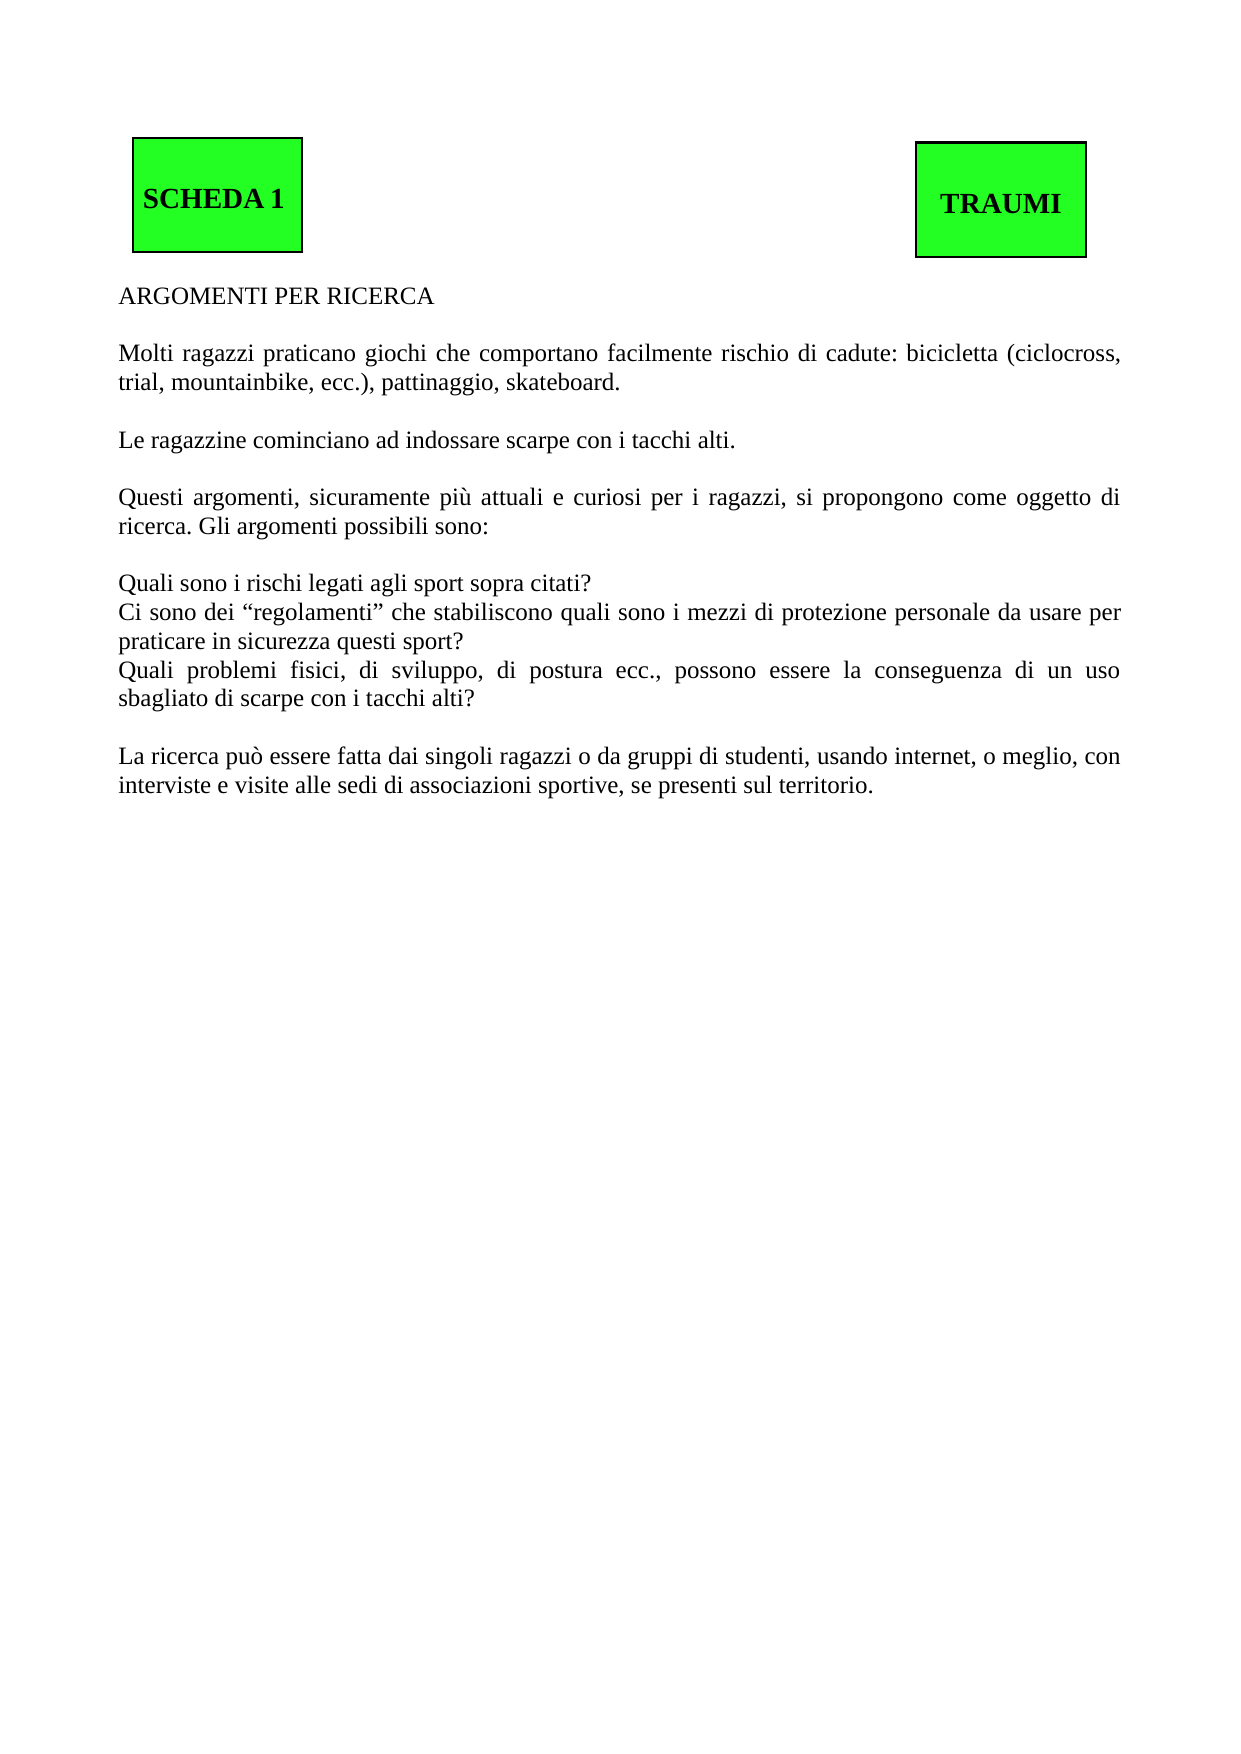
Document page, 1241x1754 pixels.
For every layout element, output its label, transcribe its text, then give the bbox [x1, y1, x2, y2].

text Quali problemi fisici, di sviluppo, di postura ecc., possono essere la conseguenza di un uso sbagliato di scarpe con i tacchi alti? [118, 655, 1122, 712]
text Molti ragazzi praticano giochi che comportano facilmente rischio di cadute: bicicletta (ciclocross, trial, mountainbike, ecc.), pattinaggio, skateboard. [118, 338, 1122, 396]
text La ricerca può essere fatta dai singoli ragazzi o da gruppi di studenti, usando internet, o meglio, con interviste e visite alle sedi di associazioni sportive, se presenti sul territorio. [118, 741, 1122, 798]
text ARGOMENTI PER RICERCA [118, 281, 1122, 310]
text Ci sono dei “regolamenti” che stabiliscono quali sono i mezzi di protezione personale da usare per praticare in sicurezza questi sport? [118, 597, 1122, 655]
text Questi argomenti, sicuramente più attuali e curiosi per i ragazzi, si propongono come oggetto di ricerca. Gli argomenti possibili sono: [118, 482, 1122, 540]
text TRAUMI [926, 186, 1076, 219]
text SCHEDA 1 [143, 181, 292, 215]
text Le ragazzine cominciano ad indossare scarpe con i tacchi alti. [118, 425, 1122, 453]
text Quali sono i rischi legati agli sport sopra citati? [118, 568, 1122, 597]
